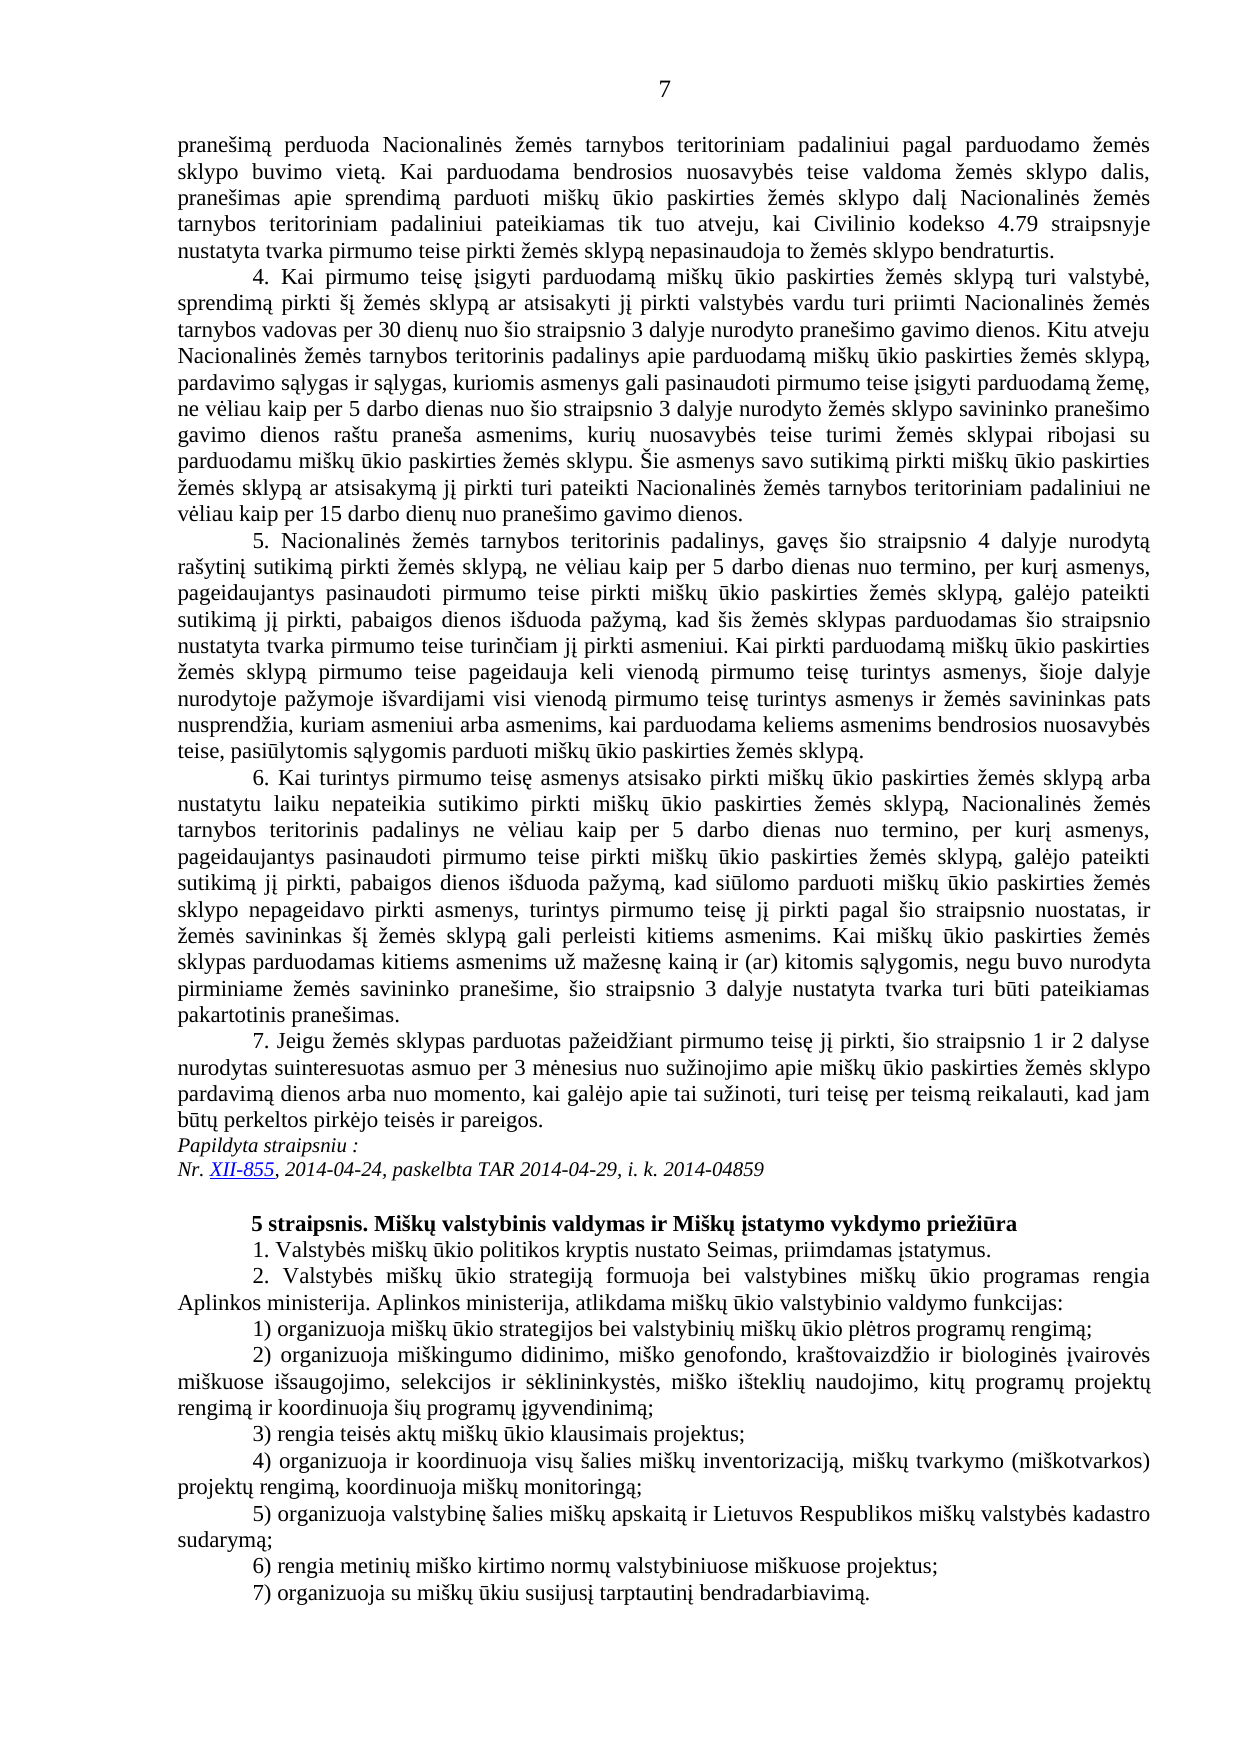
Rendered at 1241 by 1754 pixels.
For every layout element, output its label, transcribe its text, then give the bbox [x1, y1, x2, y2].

text 5. Nacionalinės žemės tarnybos teritorinis padalinys, gavęs šio straipsnio 4 dalyje nurodytą rašytinį sutikimą pirkti žemės sklypą, ne vėliau kaip per 5 darbo dienas nuo termino, per kurį asmenys, pageidaujantys pasinaudoti pirmumo teise pirkti miškų ūkio paskirties žemės sklypą, galėjo pateikti sutikimą jį pirkti, pabaigos dienos išduoda pažymą, kad šis žemės sklypas parduodamas šio straipsnio nustatyta tvarka pirmumo teise turinčiam jį pirkti asmeniui. Kai pirkti parduodamą miškų ūkio paskirties žemės sklypą pirmumo teise pageidauja keli vienodą pirmumo teisę turintys asmenys, šioje dalyje nurodytoje pažymoje išvardijami visi vienodą pirmumo teisę turintys asmenys ir žemės savininkas pats nusprendžia, kuriam asmeniui arba asmenims, kai parduodama keliems asmenims bendrosios nuosavybės teise, pasiūlytomis sąlygomis parduoti miškų ūkio paskirties žemės sklypą. [177, 527, 1152, 764]
text 4) organizuoja ir koordinuoja visų šalies miškų inventorizaciją, miškų tvarkymo (miškotvarkos) projektų rengimą, koordinuoja miškų monitoringą; [177, 1447, 1152, 1499]
text 4. Kai pirmumo teisę įsigyti parduodamą miškų ūkio paskirties žemės sklypą turi valstybė, sprendimą pirkti šį žemės sklypą ar atsisakyti jį pirkti valstybės vardu turi priimti Nacionalinės žemės tarnybos vadovas per 30 dienų nuo šio straipsnio 3 dalyje nurodyto pranešimo gavimo dienos. Kitu atveju Nacionalinės žemės tarnybos teritorinis padalinys apie parduodamą miškų ūkio paskirties žemės sklypą, pardavimo sąlygas ir sąlygas, kuriomis asmenys gali pasinaudoti pirmumo teise įsigyti parduodamą žemę, ne vėliau kaip per 5 darbo dienas nuo šio straipsnio 3 dalyje nurodyto žemės sklypo savininko pranešimo gavimo dienos raštu praneša asmenims, kurių nuosavybės teise turimi žemės sklypai ribojasi su parduodamu miškų ūkio paskirties žemės sklypu. Šie asmenys savo sutikimą pirkti miškų ūkio paskirties žemės sklypą ar atsisakymą jį pirkti turi pateikti Nacionalinės žemės tarnybos teritoriniam padaliniui ne vėliau kaip per 15 darbo dienų nuo pranešimo gavimo dienos. [177, 263, 1152, 527]
text Papildyta straipsniu : [177, 1133, 1152, 1157]
text 7. Jeigu žemės sklypas parduotas pažeidžiant pirmumo teisę jį pirkti, šio straipsnio 1 ir 2 dalyse nurodytas suinteresuotas asmuo per 3 mėnesius nuo sužinojimo apie miškų ūkio paskirties žemės sklypo pardavimą dienos arba nuo momento, kai galėjo apie tai sužinoti, turi teisę per teismą reikalauti, kad jam būtų perkeltos pirkėjo teisės ir pareigos. [177, 1027, 1152, 1133]
text 2. Valstybės miškų ūkio strategiją formuoja bei valstybines miškų ūkio programas rengia Aplinkos ministerija. Aplinkos ministerija, atlikdama miškų ūkio valstybinio valdymo funkcijas: [177, 1262, 1152, 1315]
text 6. Kai turintys pirmumo teisę asmenys atsisako pirkti miškų ūkio paskirties žemės sklypą arba nustatytu laiku nepateikia sutikimo pirkti miškų ūkio paskirties žemės sklypą, Nacionalinės žemės tarnybos teritorinis padalinys ne vėliau kaip per 5 darbo dienas nuo termino, per kurį asmenys, pageidaujantys pasinaudoti pirmumo teise pirkti miškų ūkio paskirties žemės sklypą, galėjo pateikti sutikimą jį pirkti, pabaigos dienos išduoda pažymą, kad siūlomo parduoti miškų ūkio paskirties žemės sklypo nepageidavo pirkti asmenys, turintys pirmumo teisę jį pirkti pagal šio straipsnio nuostatas, ir žemės savininkas šį žemės sklypą gali perleisti kitiems asmenims. Kai miškų ūkio paskirties žemės sklypas parduodamas kitiems asmenims už mažesnę kainą ir (ar) kitomis sąlygomis, negu buvo nurodyta pirminiame žemės savininko pranešime, šio straipsnio 3 dalyje nustatyta tvarka turi būti pateikiamas pakartotinis pranešimas. [177, 764, 1152, 1027]
text 2) organizuoja miškingumo didinimo, miško genofondo, kraštovaizdžio ir biologinės įvairovės miškuose išsaugojimo, selekcijos ir sėklininkystės, miško išteklių naudojimo, kitų programų projektų rengimą ir koordinuoja šių programų įgyvendinimą; [177, 1341, 1152, 1421]
text 3) rengia teisės aktų miškų ūkio klausimais projektus; [177, 1421, 1152, 1447]
text 7) organizuoja su miškų ūkiu susijusį tarptautinį bendradarbiavimą. [177, 1579, 1152, 1605]
text 1) organizuoja miškų ūkio strategijos bei valstybinių miškų ūkio plėtros programų rengimą; [177, 1315, 1152, 1341]
text Nr. XII-855, 2014-04-24, paskelbta TAR 2014-04-29, i. k. 2014-04859 [177, 1157, 1152, 1181]
text 5) organizuoja valstybinę šalies miškų apskaitą ir Lietuvos Respublikos miškų valstybės kadastro sudarymą; [177, 1499, 1152, 1552]
text pranešimą perduoda Nacionalinės žemės tarnybos teritoriniam padaliniui pagal parduodamo žemės sklypo buvimo vietą. Kai parduodama bendrosios nuosavybės teise valdoma žemės sklypo dalis, pranešimas apie sprendimą parduoti miškų ūkio paskirties žemės sklypo dalį Nacionalinės žemės tarnybos teritoriniam padaliniui pateikiamas tik tuo atveju, kai Civilinio kodekso 4.79 straipsnyje nustatyta tvarka pirmumo teise pirkti žemės sklypą nepasinaudoja to žemės sklypo bendraturtis. [177, 131, 1152, 263]
text 1. Valstybės miškų ūkio politikos kryptis nustato Seimas, priimdamas įstatymus. [177, 1236, 1152, 1262]
text 6) rengia metinių miško kirtimo normų valstybiniuose miškuose projektus; [177, 1552, 1152, 1579]
text 5 straipsnis. Miškų valstybinis valdymas ir Miškų įstatymo vykdymo priežiūra [251, 1210, 1152, 1236]
